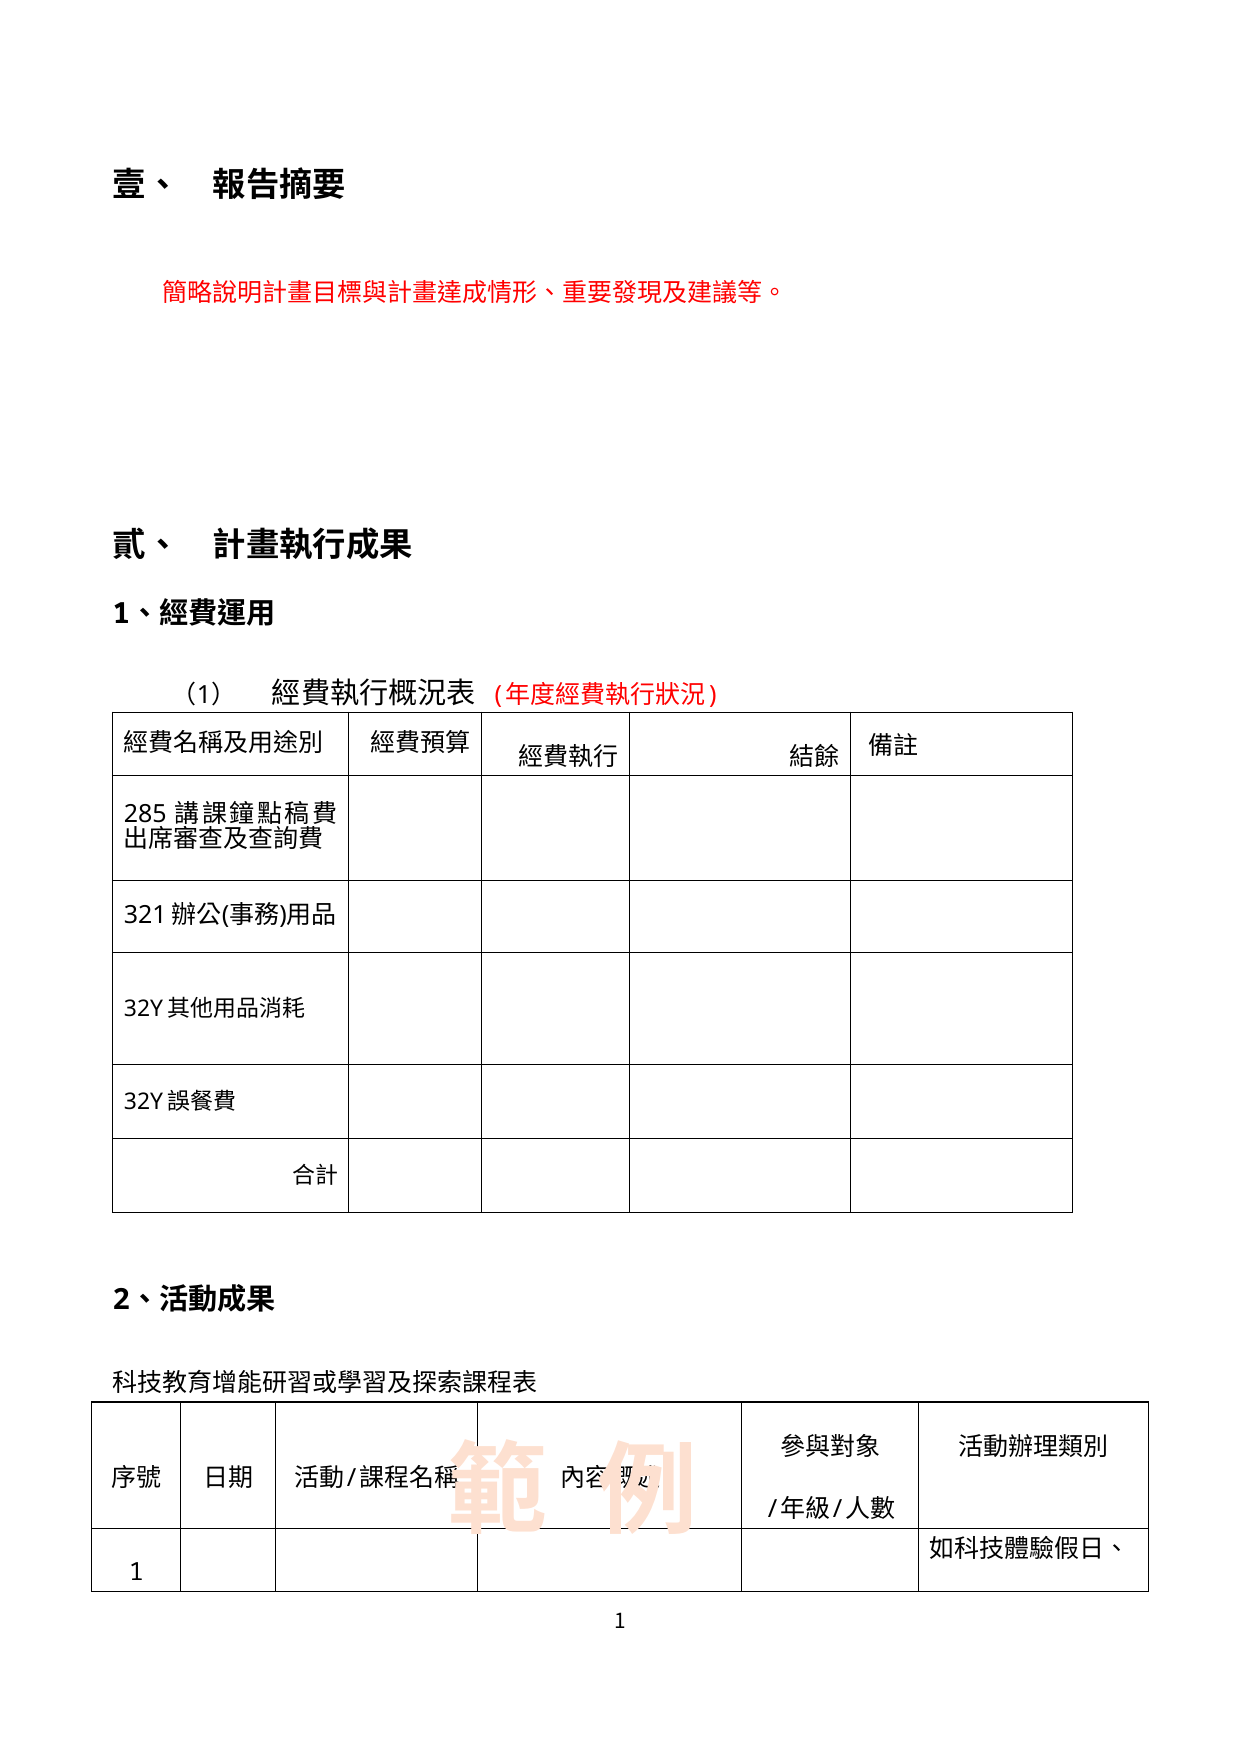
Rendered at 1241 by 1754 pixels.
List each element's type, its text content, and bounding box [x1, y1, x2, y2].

table_cell [630, 881, 850, 952]
table_cell [630, 1065, 850, 1138]
table_header 序號 [92, 1403, 180, 1527]
table_header 經費預算 [349, 713, 481, 775]
text 科技教育增能研習或學習及探索課程表 [112, 1339, 1128, 1401]
table_header 參與對象 /年級/人數 [742, 1403, 918, 1527]
table_cell [181, 1529, 275, 1591]
table_cell [482, 953, 629, 1064]
table_cell [349, 776, 481, 880]
table_cell 1 [92, 1529, 180, 1591]
table_cell [742, 1529, 918, 1591]
table_cell 285講課鐘點稿費出席審查及查詢費 [113, 776, 348, 880]
table_cell [482, 881, 629, 952]
table_cell [851, 776, 1072, 880]
table_cell 32Y其他用品消耗 [113, 953, 348, 1064]
table_cell [349, 1139, 481, 1212]
table_header 經費名稱及用途別 [113, 713, 348, 775]
table_cell 32Y誤餐費 [113, 1065, 348, 1138]
subtitle 計畫執行成果 [112, 517, 1128, 566]
list 經費執行概況表 (年度經費執行狀況) [172, 653, 1128, 712]
table_cell [630, 953, 850, 1064]
text 簡略說明計畫目標與計畫達成情形、重要發現及建議等。 [112, 249, 1128, 312]
subtitle 報告摘要 [112, 158, 1128, 206]
table_cell [482, 1065, 629, 1138]
table_header 活動辦理類別 [919, 1403, 1148, 1527]
table_cell [630, 776, 850, 880]
table_header 內容概述 [478, 1403, 741, 1527]
list 活動成果 [112, 1275, 1128, 1318]
table_cell 321辦公(事務)用品 [113, 881, 348, 952]
table_header 日期 [181, 1403, 275, 1527]
table_cell [349, 881, 481, 952]
table_cell [478, 1529, 741, 1591]
table_cell [851, 953, 1072, 1064]
list 經費運用 [112, 590, 1128, 632]
table_cell [276, 1529, 477, 1591]
table_cell [349, 953, 481, 1064]
table_cell [851, 1139, 1072, 1212]
table_header 備註 [851, 713, 1072, 775]
table_header 活動/課程名稱 [276, 1403, 477, 1527]
table_cell [630, 1139, 850, 1212]
table_cell [482, 776, 629, 880]
table_header 結餘 [630, 713, 850, 775]
table_cell 合計 [113, 1139, 348, 1212]
table_cell [482, 1139, 629, 1212]
table_header 經費執行 [482, 713, 629, 775]
table_cell [349, 1065, 481, 1138]
table_cell [851, 881, 1072, 952]
table_cell 如科技體驗假日、 [919, 1529, 1148, 1591]
table_cell [851, 1065, 1072, 1138]
